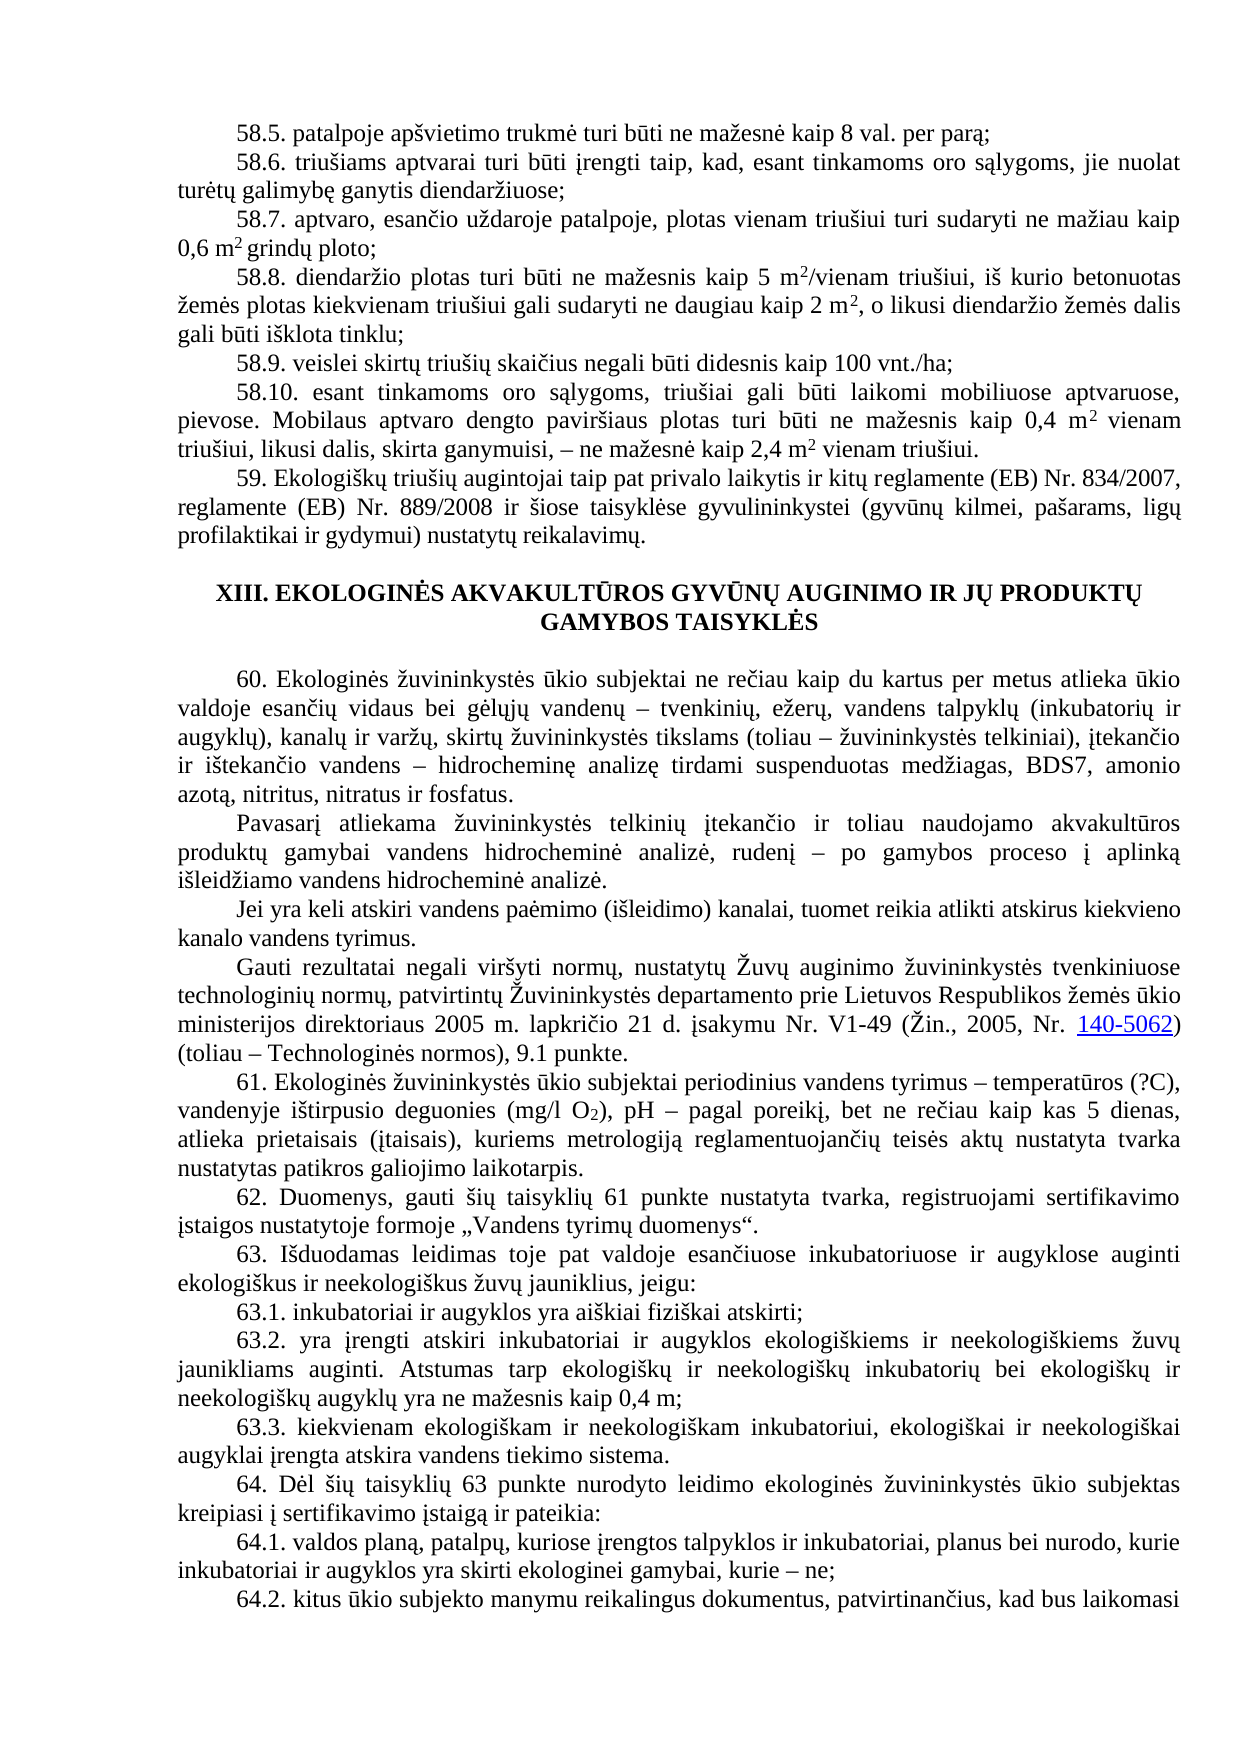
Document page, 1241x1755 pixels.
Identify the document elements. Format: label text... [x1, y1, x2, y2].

text Jei yra keli atskiri vandens paėmimo (išleidimo) kanalai, tuomet reikia atlikti atskirus kiekvieno kanalo vandens tyrimus. [177, 894, 1181, 952]
text 63. Išduodamas leidimas toje pat valdoje esančiuose inkubatoriuose ir augyklose auginti ekologiškus ir neekologiškus žuvų jauniklius, jeigu: [177, 1239, 1181, 1297]
text 64. Dėl šių taisyklių 63 punkte nurodyto leidimo ekologinės žuvininkystės ūkio subjektas kreipiasi į sertifikavimo įstaigą ir pateikia: [177, 1469, 1181, 1527]
text 58.6. triušiams aptvarai turi būti įrengti taip, kad, esant tinkamoms oro sąlygoms, jie nuolat turėtų galimybę ganytis diendaržiuose; [177, 147, 1181, 204]
text 58.8. diendaržio plotas turi būti ne mažesnis kaip 5 m2/vienam triušiui, iš kurio betonuotas žemės plotas kiekvienam triušiui gali sudaryti ne daugiau kaip 2 m2, o likusi diendaržio žemės dalis gali būti išklota tinklu; [177, 262, 1181, 348]
text 58.5. patalpoje apšvietimo trukmė turi būti ne mažesnė kaip 8 val. per parą; [177, 118, 1181, 147]
text 64.1. valdos planą, patalpų, kuriose įrengtos talpyklos ir inkubatoriai, planus bei nurodo, kurie inkubatoriai ir augyklos yra skirti ekologinei gamybai, kurie – ne; [177, 1527, 1181, 1584]
text 58.7. aptvaro, esančio uždaroje patalpoje, plotas vienam triušiui turi sudaryti ne mažiau kaip 0,6 m2 grindų ploto; [177, 204, 1181, 262]
text 58.10. esant tinkamoms oro sąlygoms, triušiai gali būti laikomi mobiliuose aptvaruose, pievose. Mobilaus aptvaro dengto paviršiaus plotas turi būti ne mažesnis kaip 0,4 m2 vienam triušiui, likusi dalis, skirta ganymuisi, – ne mažesnė kaip 2,4 m2 vienam triušiui. [177, 377, 1181, 463]
text XIII. EKOLOGINĖS AKVAKULTŪROS GYVŪNŲ AUGINIMO IR JŲ PRODUKTŲ GAMYBOS TAISYKLĖS [177, 578, 1181, 636]
text 58.9. veislei skirtų triušių skaičius negali būti didesnis kaip 100 vnt./ha; [177, 348, 1181, 377]
text Gauti rezultatai negali viršyti normų, nustatytų Žuvų auginimo žuvininkystės tvenkiniuose technologinių normų, patvirtintų Žuvininkystės departamento prie Lietuvos Respublikos žemės ūkio ministerijos direktoriaus 2005 m. lapkričio 21 d. įsakymu Nr. V1-49 (Žin., 2005, Nr. 140-5062) (toliau – Technologinės normos), 9.1 punkte. [177, 952, 1181, 1067]
text 62. Duomenys, gauti šių taisyklių 61 punkte nustatyta tvarka, registruojami sertifikavimo įstaigos nustatytoje formoje „Vandens tyrimų duomenys“. [177, 1182, 1181, 1239]
text 59. Ekologiškų triušių augintojai taip pat privalo laikytis ir kitų reglamente (EB) Nr. 834/2007, reglamente (EB) Nr. 889/2008 ir šiose taisyklėse gyvulininkystei (gyvūnų kilmei, pašarams, ligų profilaktikai ir gydymui) nustatytų reikalavimų. [177, 463, 1181, 549]
text 60. Ekologinės žuvininkystės ūkio subjektai ne rečiau kaip du kartus per metus atlieka ūkio valdoje esančių vidaus bei gėlųjų vandenų – tvenkinių, ežerų, vandens talpyklų (inkubatorių ir augyklų), kanalų ir varžų, skirtų žuvininkystės tikslams (toliau – žuvininkystės telkiniai), įtekančio ir ištekančio vandens – hidrocheminę analizę tirdami suspenduotas medžiagas, BDS7, amonio azotą, nitritus, nitratus ir fosfatus. [177, 664, 1181, 808]
text 63.3. kiekvienam ekologiškam ir neekologiškam inkubatoriui, ekologiškai ir neekologiškai augyklai įrengta atskira vandens tiekimo sistema. [177, 1412, 1181, 1469]
text 63.2. yra įrengti atskiri inkubatoriai ir augyklos ekologiškiems ir neekologiškiems žuvų jaunikliams auginti. Atstumas tarp ekologiškų ir neekologiškų inkubatorių bei ekologiškų ir neekologiškų augyklų yra ne mažesnis kaip 0,4 m; [177, 1326, 1181, 1412]
text 64.2. kitus ūkio subjekto manymu reikalingus dokumentus, patvirtinančius, kad bus laikomasi [177, 1584, 1181, 1613]
text Pavasarį atliekama žuvininkystės telkinių įtekančio ir toliau naudojamo akvakultūros produktų gamybai vandens hidrocheminė analizė, rudenį – po gamybos proceso į aplinką išleidžiamo vandens hidrocheminė analizė. [177, 808, 1181, 894]
text 61. Ekologinės žuvininkystės ūkio subjektai periodinius vandens tyrimus – temperatūros (?C), vandenyje ištirpusio deguonies (mg/l O2), pH – pagal poreikį, bet ne rečiau kaip kas 5 dienas, atlieka prietaisais (įtaisais), kuriems metrologiją reglamentuojančių teisės aktų nustatyta tvarka nustatytas patikros galiojimo laikotarpis. [177, 1067, 1181, 1182]
text 63.1. inkubatoriai ir augyklos yra aiškiai fiziškai atskirti; [177, 1297, 1181, 1326]
